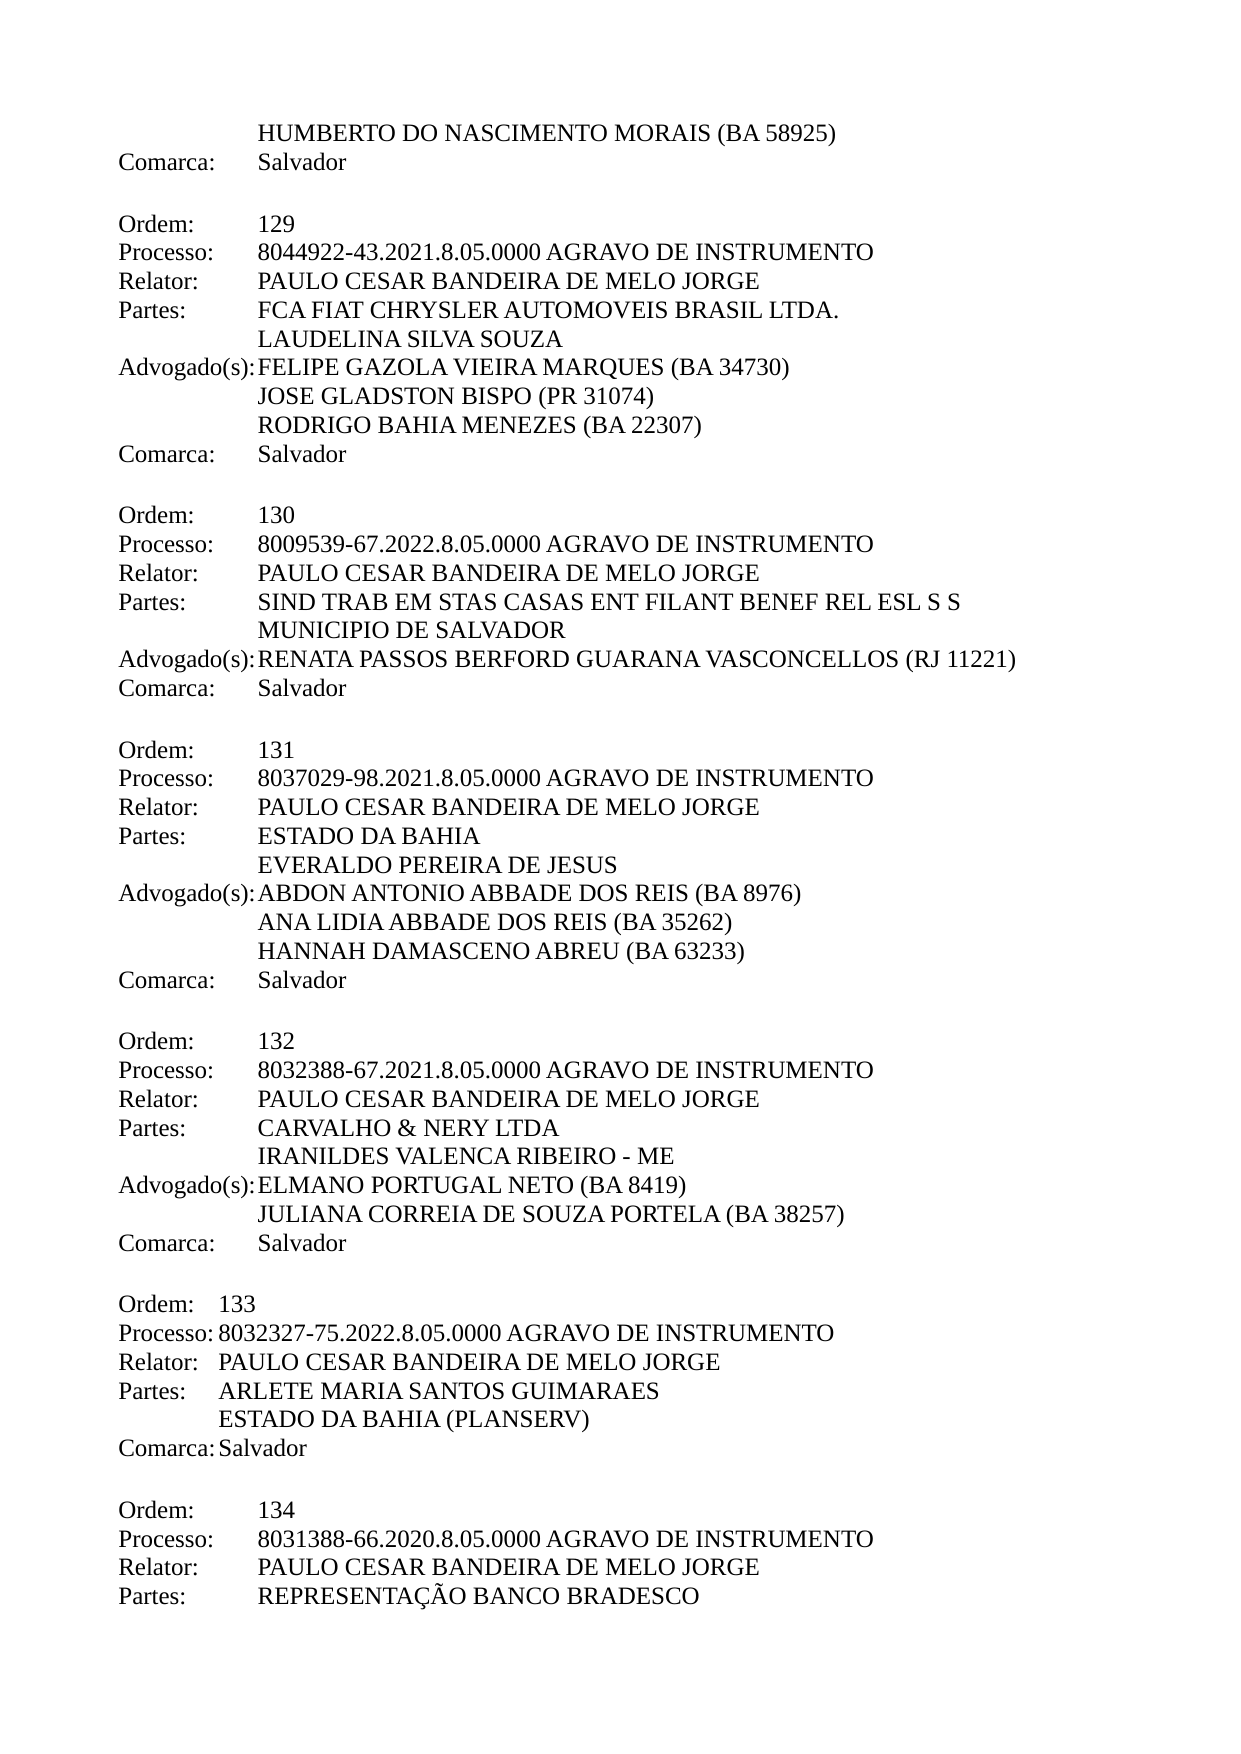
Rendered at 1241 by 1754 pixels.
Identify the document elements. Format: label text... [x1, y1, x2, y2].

table_cell CARVALHO & NERY LTDA [258, 1113, 877, 1141]
table_cell Comarca: [118, 147, 257, 176]
table_cell ELMANO PORTUGAL NETO (BA 8419) [258, 1170, 877, 1199]
table_cell ARLETE MARIA SANTOS GUIMARAES [218, 1376, 837, 1404]
table_header 130 [258, 500, 1020, 529]
table_cell Partes: [118, 821, 257, 850]
table_cell Relator: [118, 1347, 218, 1376]
table_cell RODRIGO BAHIA MENEZES (BA 22307) [258, 410, 877, 439]
table_cell PAULO CESAR BANDEIRA DE MELO JORGE [258, 266, 877, 295]
table_cell PAULO CESAR BANDEIRA DE MELO JORGE [258, 1553, 877, 1581]
table_cell Salvador [258, 147, 877, 176]
table_cell JOSE GLADSTON BISPO (PR 31074) [258, 381, 877, 410]
table_cell REPRESENTAÇÃO BANCO BRADESCO [258, 1581, 877, 1610]
table_header Ordem: [118, 1495, 257, 1524]
table_cell FELIPE GAZOLA VIEIRA MARQUES (BA 34730) [258, 353, 877, 381]
table_cell LAUDELINA SILVA SOUZA [258, 324, 877, 352]
table_cell JULIANA CORREIA DE SOUZA PORTELA (BA 38257) [258, 1199, 877, 1228]
table_cell Partes: [118, 1376, 218, 1404]
table_cell Relator: [118, 266, 257, 295]
table_cell Advogado(s): [118, 644, 257, 673]
table_cell Comarca: [118, 439, 257, 467]
table_cell 8044922-43.2021.8.05.0000 AGRAVO DE INSTRUMENTO [258, 238, 877, 266]
table_cell Processo: [118, 764, 257, 792]
table_cell ABDON ANTONIO ABBADE DOS REIS (BA 8976) [258, 879, 877, 907]
table_cell 8031388-66.2020.8.05.0000 AGRAVO DE INSTRUMENTO [258, 1524, 877, 1552]
table_cell Advogado(s): [118, 879, 257, 907]
table_cell [118, 1405, 218, 1433]
table_cell SIND TRAB EM STAS CASAS ENT FILANT BENEF REL ESL S S [258, 587, 1020, 615]
table_cell [118, 850, 257, 878]
table_cell Comarca: [118, 1433, 218, 1462]
table_cell 8009539-67.2022.8.05.0000 AGRAVO DE INSTRUMENTO [258, 529, 1020, 558]
table_header Ordem: [118, 209, 257, 237]
table_cell ESTADO DA BAHIA [258, 821, 877, 850]
table_cell [118, 1141, 257, 1170]
table_cell EVERALDO PEREIRA DE JESUS [258, 850, 877, 878]
table_header Ordem: [118, 1290, 218, 1318]
table_cell PAULO CESAR BANDEIRA DE MELO JORGE [258, 792, 877, 821]
table_cell Partes: [118, 1581, 257, 1610]
table_cell 8032327-75.2022.8.05.0000 AGRAVO DE INSTRUMENTO [218, 1318, 837, 1347]
table_cell [118, 907, 257, 936]
table_cell ESTADO DA BAHIA (PLANSERV) [218, 1405, 837, 1433]
table_cell Salvador [258, 673, 1020, 702]
table_cell Advogado(s): [118, 1170, 257, 1199]
table_cell HANNAH DAMASCENO ABREU (BA 63233) [258, 936, 877, 965]
table_cell Salvador [258, 965, 877, 993]
table_cell PAULO CESAR BANDEIRA DE MELO JORGE [258, 558, 1020, 587]
table_cell PAULO CESAR BANDEIRA DE MELO JORGE [258, 1084, 877, 1113]
table_cell Partes: [118, 1113, 257, 1141]
table_cell Salvador [218, 1433, 837, 1462]
table_cell Advogado(s): [118, 353, 257, 381]
table_cell Processo: [118, 1524, 257, 1552]
table_cell Processo: [118, 1318, 218, 1347]
table_cell [118, 118, 257, 147]
table_cell Relator: [118, 792, 257, 821]
table_cell Partes: [118, 295, 257, 324]
table_cell IRANILDES VALENCA RIBEIRO - ME [258, 1141, 877, 1170]
table_header 134 [258, 1495, 877, 1524]
table_cell [118, 410, 257, 439]
table_cell ANA LIDIA ABBADE DOS REIS (BA 35262) [258, 907, 877, 936]
table_header Ordem: [118, 500, 257, 529]
table_cell Processo: [118, 1055, 257, 1084]
table_cell Relator: [118, 558, 257, 587]
table_cell Comarca: [118, 673, 257, 702]
table_cell [118, 936, 257, 965]
table_header 132 [258, 1026, 877, 1055]
table_cell [118, 1199, 257, 1228]
table_cell Relator: [118, 1553, 257, 1581]
table_cell Processo: [118, 238, 257, 266]
table_cell HUMBERTO DO NASCIMENTO MORAIS (BA 58925) [258, 118, 877, 147]
table_cell MUNICIPIO DE SALVADOR [258, 615, 1020, 644]
table_cell Salvador [258, 439, 877, 467]
table_header 131 [258, 735, 877, 763]
table_cell Processo: [118, 529, 257, 558]
table_cell [118, 615, 257, 644]
table_cell Comarca: [118, 965, 257, 993]
table_cell RENATA PASSOS BERFORD GUARANA VASCONCELLOS (RJ 11221) [258, 644, 1020, 673]
table_header Ordem: [118, 1026, 257, 1055]
table_cell PAULO CESAR BANDEIRA DE MELO JORGE [218, 1347, 837, 1376]
table_cell 8037029-98.2021.8.05.0000 AGRAVO DE INSTRUMENTO [258, 764, 877, 792]
table_header 133 [218, 1290, 837, 1318]
table_header 129 [258, 209, 877, 237]
table_cell 8032388-67.2021.8.05.0000 AGRAVO DE INSTRUMENTO [258, 1055, 877, 1084]
table_cell Partes: [118, 587, 257, 615]
table_header Ordem: [118, 735, 257, 763]
table_cell Salvador [258, 1228, 877, 1256]
table_cell [118, 324, 257, 352]
table_cell [118, 381, 257, 410]
table_cell Relator: [118, 1084, 257, 1113]
table_cell Comarca: [118, 1228, 257, 1256]
table_cell FCA FIAT CHRYSLER AUTOMOVEIS BRASIL LTDA. [258, 295, 877, 324]
